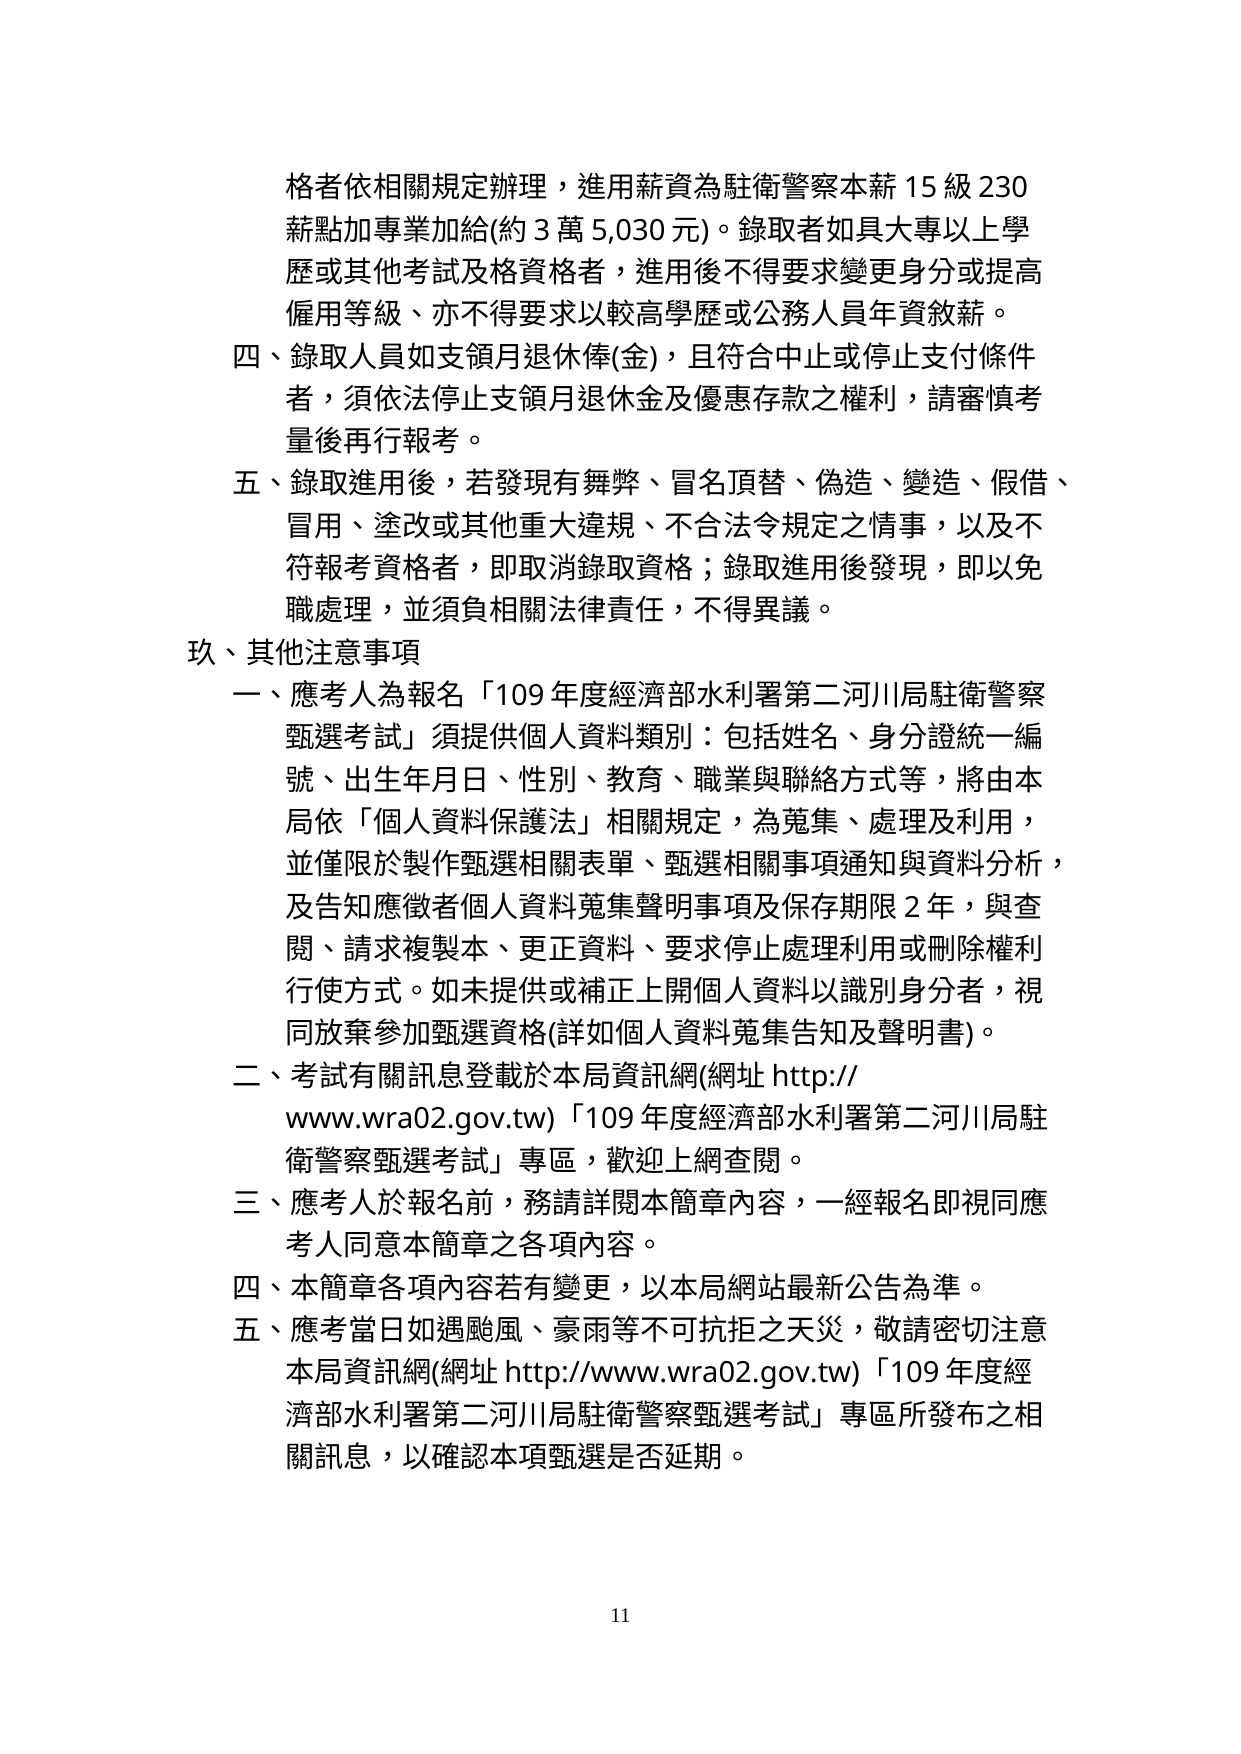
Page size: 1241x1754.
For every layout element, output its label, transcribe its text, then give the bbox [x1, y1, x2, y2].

text 五、錄取進用後，若發現有舞弊、冒名頂替、偽造、變造、假借、冒用、塗改或其他重大違規、不合法令規定之情事，以及不符報考資格者，即取消錄取資格；錄取進用後發現，即以免職處理，並須負相關法律責任，不得異議。 [232, 460, 1053, 629]
text 二、考試有關訊息登載於本局資訊網(網址http://www.wra02.gov.tw)「109年度經濟部水利署第二河川局駐衛警察甄選考試」專區，歡迎上網查閱。 [232, 1052, 1053, 1179]
text 四、錄取人員如支領月退休俸(金)，且符合中止或停止支付條件者，須依法停止支領月退休金及優惠存款之權利，請審慎考量後再行報考。 [232, 333, 1053, 460]
text 五、應考當日如遇颱風、豪雨等不可抗拒之天災，敬請密切注意本局資訊網(網址http://www.wra02.gov.tw)「109年度經濟部水利署第二河川局駐衛警察甄選考試」專區所發布之相關訊息，以確認本項甄選是否延期。 [232, 1306, 1053, 1476]
text 一、應考人為報名「109年度經濟部水利署第二河川局駐衛警察甄選考試」須提供個人資料類別：包括姓名、身分證統一編號、出生年月日、性別、教育、職業與聯絡方式等，將由本局依「個人資料保護法」相關規定，為蒐集、處理及利用，並僅限於製作甄選相關表單、甄選相關事項通知與資料分析，及告知應徵者個人資料蒐集聲明事項及保存期限2年，與查閱、請求複製本、更正資料、要求停止處理利用或刪除權利行使方式。如未提供或補正上開個人資料以識別身分者，視同放棄參加甄選資格(詳如個人資料蒐集告知及聲明書)。 [232, 672, 1053, 1052]
text 四、本簡章各項內容若有變更，以本局網站最新公告為準。 [232, 1264, 1053, 1306]
text 三、應考人於報名前，務請詳閱本簡章內容，一經報名即視同應考人同意本簡章之各項內容。 [232, 1179, 1053, 1264]
text 玖、其他注意事項 [187, 629, 1053, 672]
text 格者依相關規定辦理，進用薪資為駐衛警察本薪15級230薪點加專業加給(約3萬5,030元)。錄取者如具大專以上學歷或其他考試及格資格者，進用後不得要求變更身分或提高僱用等級、亦不得要求以較高學歷或公務人員年資敘薪。 [232, 164, 1053, 333]
